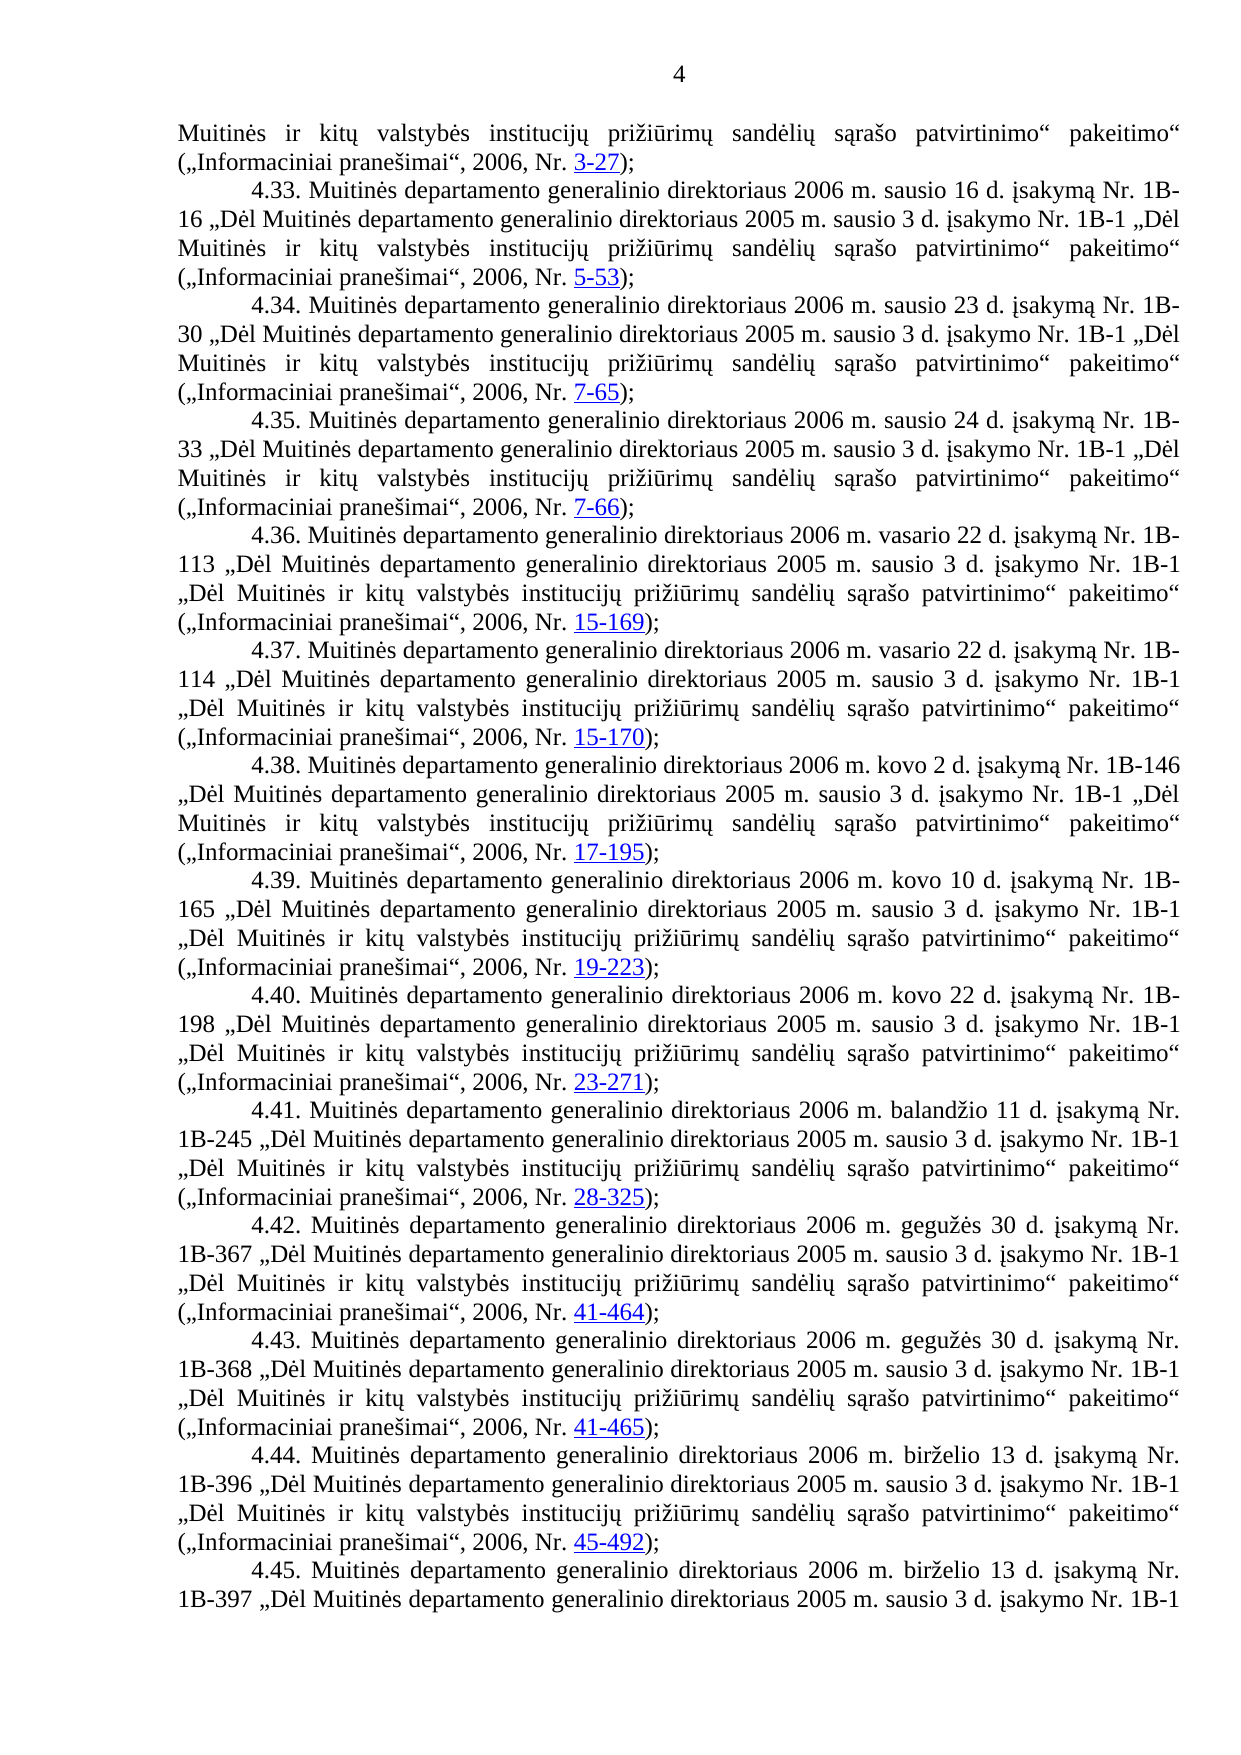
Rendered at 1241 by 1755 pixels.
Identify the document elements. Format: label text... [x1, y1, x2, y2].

text 4.41. Muitinės departamento generalinio direktoriaus 2006 m. balandžio 11 d. įsakymą Nr. 1B-245 „Dėl Muitinės departamento generalinio direktoriaus 2005 m. sausio 3 d. įsakymo Nr. 1B-1 „Dėl Muitinės ir kitų valstybės institucijų prižiūrimų sandėlių sąrašo patvirtinimo“ pakeitimo“ („Informaciniai pranešimai“, 2006, Nr. 28-325); [177, 1096, 1181, 1211]
text 4.43. Muitinės departamento generalinio direktoriaus 2006 m. gegužės 30 d. įsakymą Nr. 1B-368 „Dėl Muitinės departamento generalinio direktoriaus 2005 m. sausio 3 d. įsakymo Nr. 1B-1 „Dėl Muitinės ir kitų valstybės institucijų prižiūrimų sandėlių sąrašo patvirtinimo“ pakeitimo“ („Informaciniai pranešimai“, 2006, Nr. 41-465); [177, 1326, 1181, 1441]
text 4.40. Muitinės departamento generalinio direktoriaus 2006 m. kovo 22 d. įsakymą Nr. 1B-198 „Dėl Muitinės departamento generalinio direktoriaus 2005 m. sausio 3 d. įsakymo Nr. 1B-1 „Dėl Muitinės ir kitų valstybės institucijų prižiūrimų sandėlių sąrašo patvirtinimo“ pakeitimo“ („Informaciniai pranešimai“, 2006, Nr. 23-271); [177, 981, 1181, 1096]
text 4.33. Muitinės departamento generalinio direktoriaus 2006 m. sausio 16 d. įsakymą Nr. 1B-16 „Dėl Muitinės departamento generalinio direktoriaus 2005 m. sausio 3 d. įsakymo Nr. 1B-1 „Dėl Muitinės ir kitų valstybės institucijų prižiūrimų sandėlių sąrašo patvirtinimo“ pakeitimo“ („Informaciniai pranešimai“, 2006, Nr. 5-53); [177, 176, 1181, 291]
text 4.36. Muitinės departamento generalinio direktoriaus 2006 m. vasario 22 d. įsakymą Nr. 1B-113 „Dėl Muitinės departamento generalinio direktoriaus 2005 m. sausio 3 d. įsakymo Nr. 1B-1 „Dėl Muitinės ir kitų valstybės institucijų prižiūrimų sandėlių sąrašo patvirtinimo“ pakeitimo“ („Informaciniai pranešimai“, 2006, Nr. 15-169); [177, 521, 1181, 636]
text 4.42. Muitinės departamento generalinio direktoriaus 2006 m. gegužės 30 d. įsakymą Nr. 1B-367 „Dėl Muitinės departamento generalinio direktoriaus 2005 m. sausio 3 d. įsakymo Nr. 1B-1 „Dėl Muitinės ir kitų valstybės institucijų prižiūrimų sandėlių sąrašo patvirtinimo“ pakeitimo“ („Informaciniai pranešimai“, 2006, Nr. 41-464); [177, 1211, 1181, 1326]
text 4.35. Muitinės departamento generalinio direktoriaus 2006 m. sausio 24 d. įsakymą Nr. 1B-33 „Dėl Muitinės departamento generalinio direktoriaus 2005 m. sausio 3 d. įsakymo Nr. 1B-1 „Dėl Muitinės ir kitų valstybės institucijų prižiūrimų sandėlių sąrašo patvirtinimo“ pakeitimo“ („Informaciniai pranešimai“, 2006, Nr. 7-66); [177, 406, 1181, 521]
text 4.44. Muitinės departamento generalinio direktoriaus 2006 m. birželio 13 d. įsakymą Nr. 1B-396 „Dėl Muitinės departamento generalinio direktoriaus 2005 m. sausio 3 d. įsakymo Nr. 1B-1 „Dėl Muitinės ir kitų valstybės institucijų prižiūrimų sandėlių sąrašo patvirtinimo“ pakeitimo“ („Informaciniai pranešimai“, 2006, Nr. 45-492); [177, 1441, 1181, 1556]
text Muitinės ir kitų valstybės institucijų prižiūrimų sandėlių sąrašo patvirtinimo“ pakeitimo“ („Informaciniai pranešimai“, 2006, Nr. 3-27); [177, 118, 1181, 176]
text 4.34. Muitinės departamento generalinio direktoriaus 2006 m. sausio 23 d. įsakymą Nr. 1B-30 „Dėl Muitinės departamento generalinio direktoriaus 2005 m. sausio 3 d. įsakymo Nr. 1B-1 „Dėl Muitinės ir kitų valstybės institucijų prižiūrimų sandėlių sąrašo patvirtinimo“ pakeitimo“ („Informaciniai pranešimai“, 2006, Nr. 7-65); [177, 291, 1181, 406]
text 4.38. Muitinės departamento generalinio direktoriaus 2006 m. kovo 2 d. įsakymą Nr. 1B-146 „Dėl Muitinės departamento generalinio direktoriaus 2005 m. sausio 3 d. įsakymo Nr. 1B-1 „Dėl Muitinės ir kitų valstybės institucijų prižiūrimų sandėlių sąrašo patvirtinimo“ pakeitimo“ („Informaciniai pranešimai“, 2006, Nr. 17-195); [177, 751, 1181, 866]
text 4.37. Muitinės departamento generalinio direktoriaus 2006 m. vasario 22 d. įsakymą Nr. 1B-114 „Dėl Muitinės departamento generalinio direktoriaus 2005 m. sausio 3 d. įsakymo Nr. 1B-1 „Dėl Muitinės ir kitų valstybės institucijų prižiūrimų sandėlių sąrašo patvirtinimo“ pakeitimo“ („Informaciniai pranešimai“, 2006, Nr. 15-170); [177, 636, 1181, 751]
text 4.39. Muitinės departamento generalinio direktoriaus 2006 m. kovo 10 d. įsakymą Nr. 1B-165 „Dėl Muitinės departamento generalinio direktoriaus 2005 m. sausio 3 d. įsakymo Nr. 1B-1 „Dėl Muitinės ir kitų valstybės institucijų prižiūrimų sandėlių sąrašo patvirtinimo“ pakeitimo“ („Informaciniai pranešimai“, 2006, Nr. 19-223); [177, 866, 1181, 981]
text 4.45. Muitinės departamento generalinio direktoriaus 2006 m. birželio 13 d. įsakymą Nr. 1B-397 „Dėl Muitinės departamento generalinio direktoriaus 2005 m. sausio 3 d. įsakymo Nr. 1B-1 [177, 1556, 1181, 1613]
